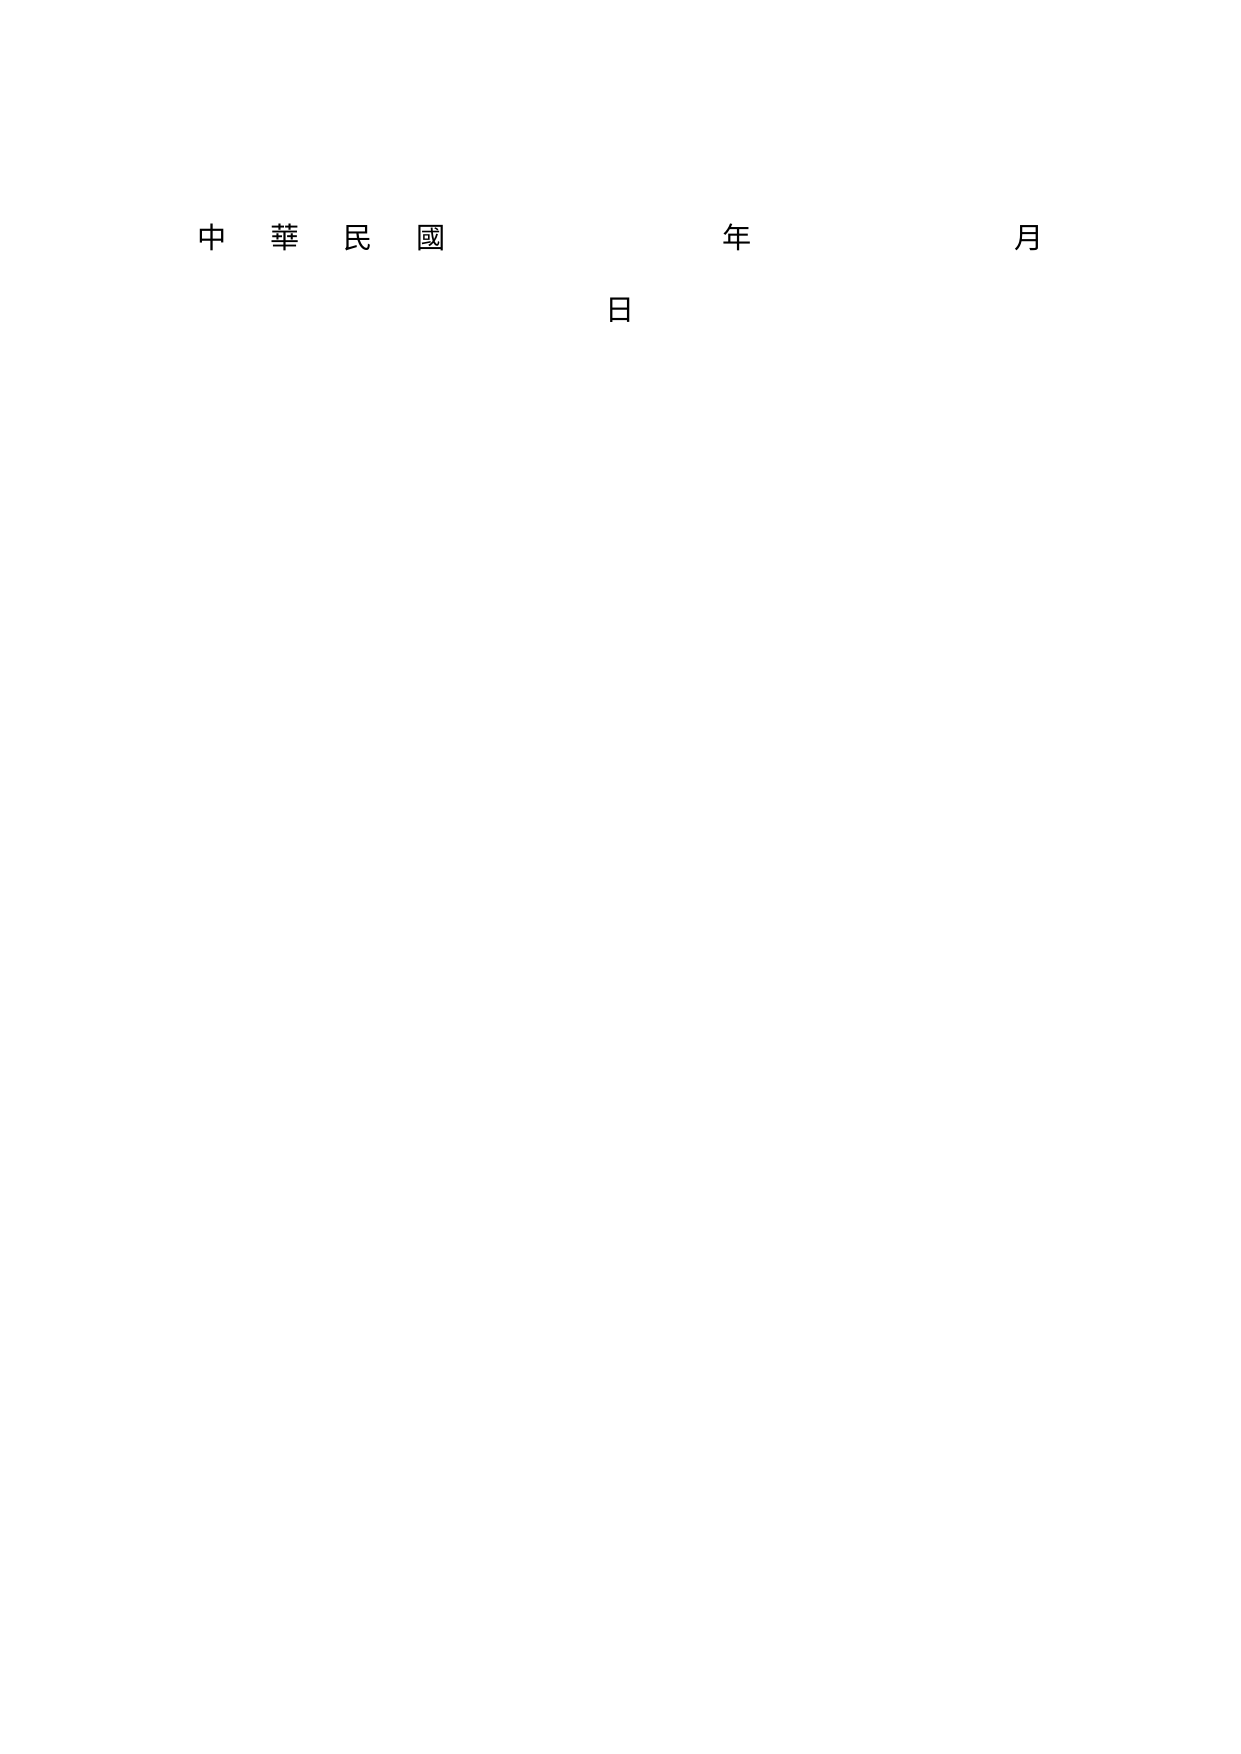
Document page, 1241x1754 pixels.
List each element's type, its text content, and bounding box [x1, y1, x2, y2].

text 中 華 民 國 年 月 日 [118, 194, 1122, 328]
